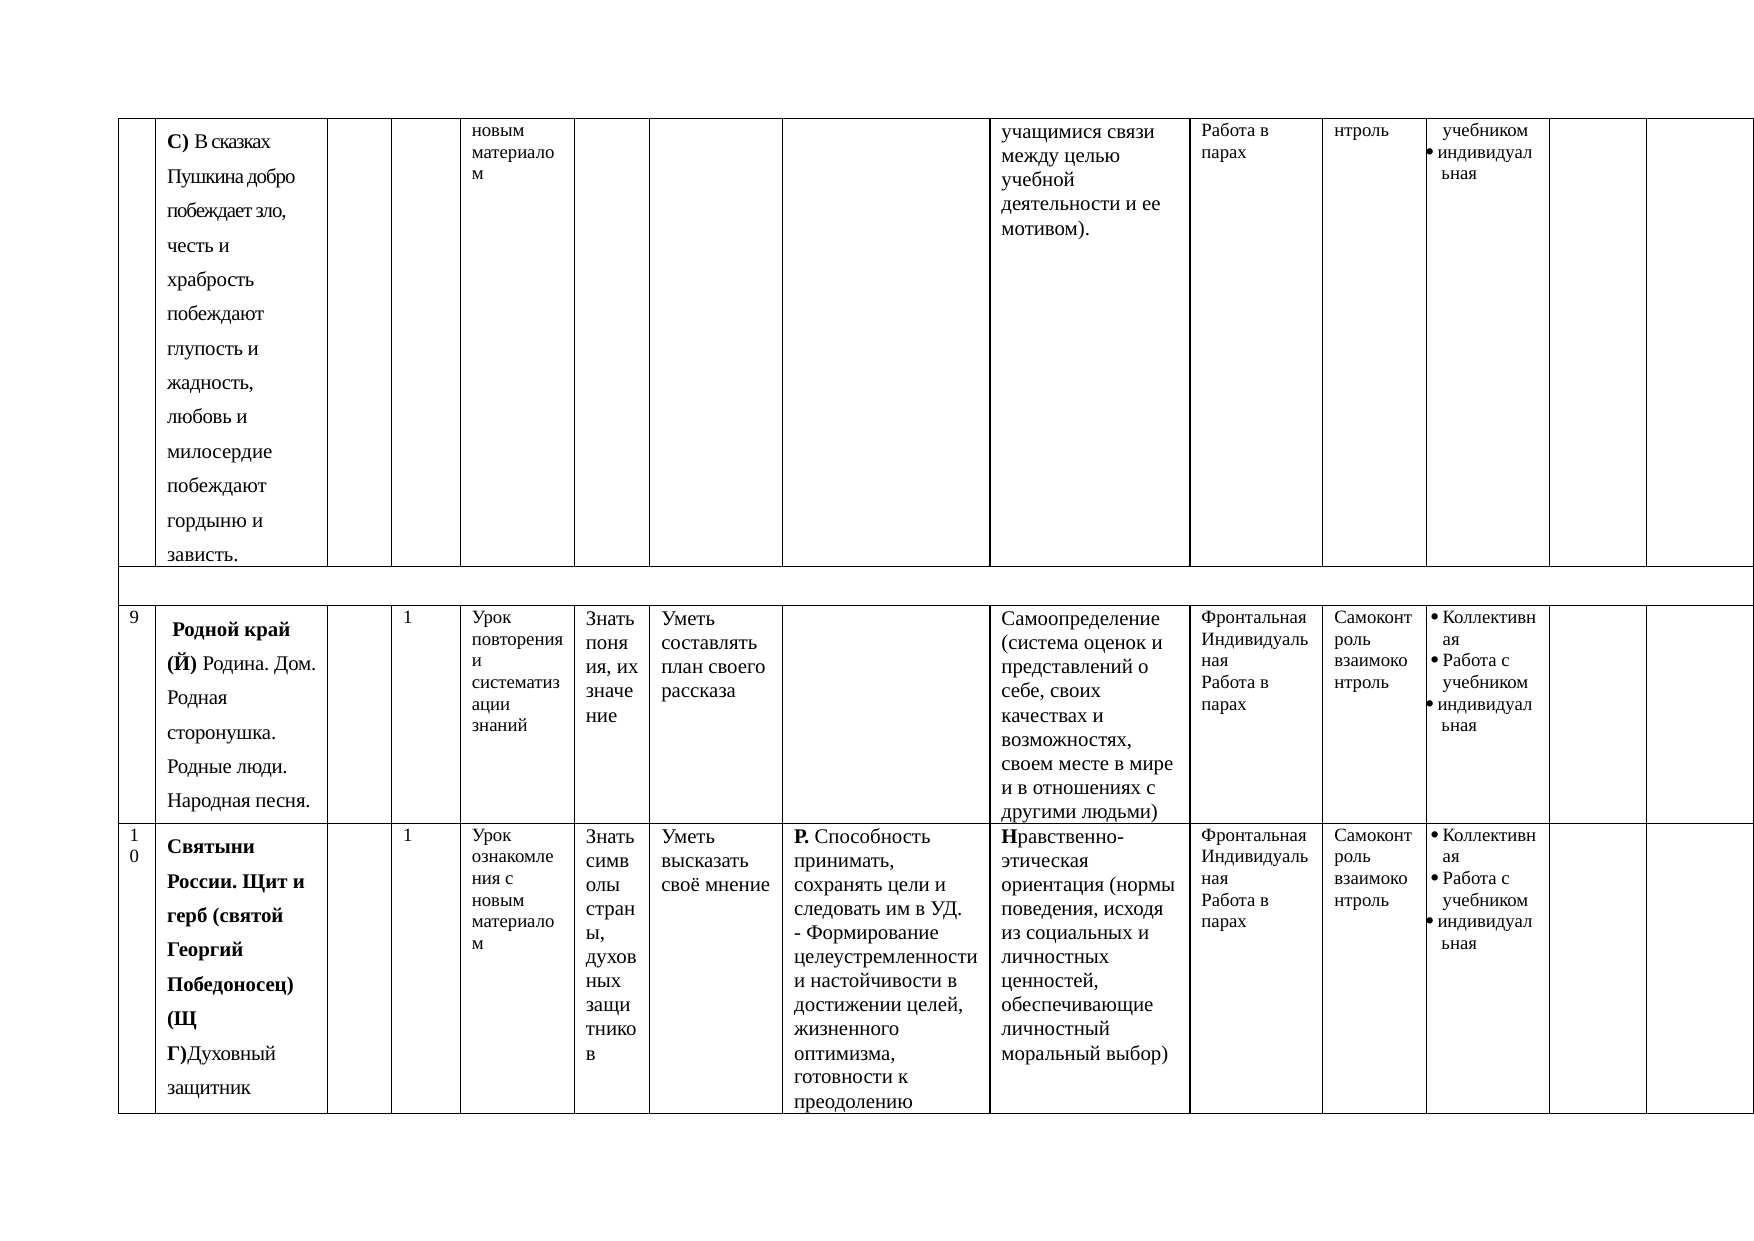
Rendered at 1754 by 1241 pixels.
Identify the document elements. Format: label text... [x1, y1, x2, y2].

table_cell Уметь составлять план своего рассказа [650, 606, 782, 823]
table_cell [1647, 119, 1753, 566]
table_cell Самоопределение (система оценок и представлений о себе, своих качествах и возможностях, своем месте в мире и в отношениях с другими людьми) [991, 606, 1189, 823]
table_cell [328, 119, 391, 566]
table_cell С) В сказках Пушкина добро побеждает зло, честь и храбрость побеждают глупость и жадность, любовь и милосердие побеждают гордыню и зависть. [156, 119, 327, 566]
table_cell [783, 119, 989, 566]
table_cell Урок повторения и систематизации знаний [461, 606, 574, 823]
table_cell [1550, 824, 1646, 1113]
table_cell [119, 567, 1753, 605]
table_cell Нравственно-этическая ориентация (нормы поведения, исходя из социальных и личностных ценностей, обеспечивающие личностный моральный выбор) [991, 824, 1189, 1113]
table_cell [119, 119, 155, 566]
table_cell Знать символы страны, духовных защитников [575, 824, 649, 1113]
table_cell Самоконтроль взаимоконтроль [1323, 824, 1426, 1113]
table_cell Урок ознакомления с новым материалом [461, 824, 574, 1113]
table_cell Коллективная Работа с учебником индивидуальная [1427, 824, 1549, 1113]
table_cell Коллективная Работа с учебником индивидуальная [1427, 606, 1549, 823]
table_cell Р. Способность принимать, сохранять цели и следовать им в УД. - Формирование целеустремленности и настойчивости в достижении целей, жизненного оптимизма, готовности к преодолению [783, 824, 989, 1113]
table_cell [1647, 824, 1753, 1113]
table_cell нтроль [1323, 119, 1426, 566]
table_cell [1550, 119, 1646, 566]
table_cell [783, 606, 989, 823]
table_cell [650, 119, 782, 566]
table_cell [1647, 606, 1753, 823]
table_cell [328, 606, 391, 823]
table_cell [328, 824, 391, 1113]
table_cell [1550, 606, 1646, 823]
table_cell Работа в парах [1191, 119, 1322, 566]
table_cell Святыни России. Щит и герб (святой Георгий Победоносец) (Щ Г)Духовный защитник [156, 824, 327, 1113]
table_cell учащимися связи между целью учебной деятельности и ее мотивом). [991, 119, 1189, 566]
table_cell Знать поняия, их значение [575, 606, 649, 823]
table_cell Коллективная Работа с учебником индивидуальная [1427, 119, 1549, 566]
table_cell 1 [392, 824, 460, 1113]
table_cell [392, 119, 460, 566]
table_cell Фронтальная Индивидуальная Работа в парах [1191, 824, 1322, 1113]
table_cell 9 [119, 606, 155, 823]
table_cell Родной край (Й) Родина. Дом. Родная сторонушка. Родные люди. Народная песня. [156, 606, 327, 823]
table_cell [575, 119, 649, 566]
table_cell Уметь высказать своё мнение [650, 824, 782, 1113]
table_cell 1 [392, 606, 460, 823]
table_cell Фронтальная Индивидуальная Работа в парах [1191, 606, 1322, 823]
table_cell 10 [119, 824, 155, 1113]
table_cell новым материалом [461, 119, 574, 566]
table_cell Самоконтроль взаимоконтроль [1323, 606, 1426, 823]
